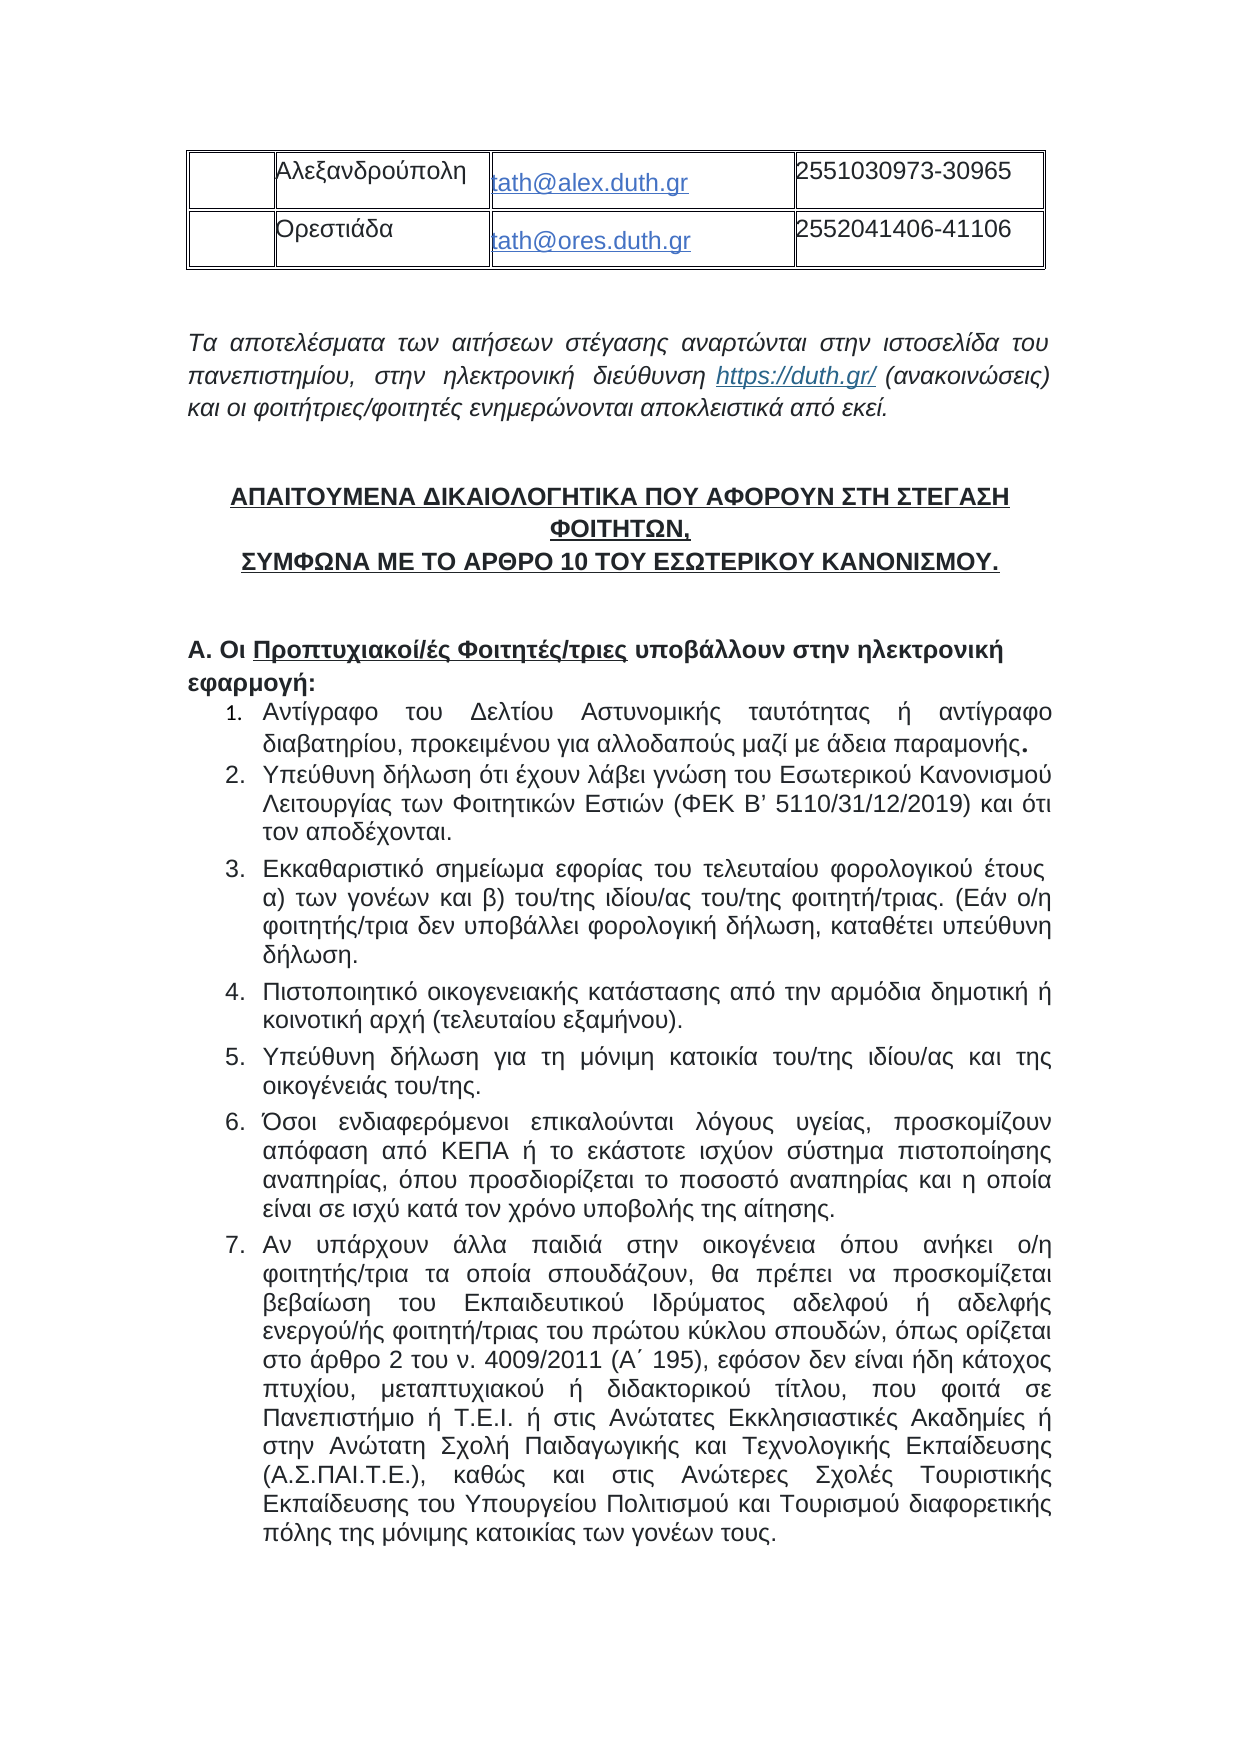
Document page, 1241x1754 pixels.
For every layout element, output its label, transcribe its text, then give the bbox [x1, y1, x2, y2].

table_cell [190, 212, 274, 266]
text ΣΥΜΦΩΝΑ ΜΕ ΤΟ ΑΡΘΡΟ 10 ΤΟΥ ΕΣΩΤΕΡΙΚΟΥ ΚΑΝΟΝΙΣΜΟΥ. [187, 543, 1053, 576]
list Υπεύθυνη δήλωση ότι έχουν λάβει γνώση του Εσωτερικού Κανονισμού Λειτουργίας των Φοιτητικών Εστιών (ΦΕΚ Β’ 5110/31/12/2019) και ότι τον αποδέχονται. [225, 760, 1053, 846]
list Υπεύθυνη δήλωση για τη μόνιμη κατοικία του/της ιδίου/ας και της οικογένειάς του/της. [225, 1042, 1053, 1099]
table_cell Αλεξανδρούπολη [277, 153, 489, 208]
list Πιστοποιητικό οικογενειακής κατάστασης από την αρμόδια δημοτική ή κοινοτική αρχή (τελευταίου εξαμήνου). [225, 977, 1053, 1034]
text Α. Οι Προπτυχιακοί/ές Φοιτητές/τριες υποβάλλουν στην ηλεκτρονική εφαρμογή: [187, 632, 1053, 697]
list Αν υπάρχουν άλλα παιδιά στην οικογένεια όπου ανήκει ο/η φοιτητής/τρια τα οποία σπουδάζουν, θα πρέπει να προσκομίζεται βεβαίωση του Εκπαιδευτικού Ιδρύματος αδελφού ή αδελφής ενεργού/ής φοιτητή/τριας του πρώτου κύκλου σπουδών, όπως ορίζεται στο άρθρο 2 του ν. 4009/2011 (Α΄ 195), εφόσον δεν είναι ήδη κάτοχος πτυχίου, μεταπτυχιακού ή διδακτορικού τίτλου, που φοιτά σε Πανεπιστήμιο ή Τ.Ε.Ι. ή στις Ανώτατες Εκκλησιαστικές Ακαδημίες ή στην Ανώτατη Σχολή Παιδαγωγικής και Τεχνολογικής Εκπαίδευσης (Α.Σ.ΠΑΙ.Τ.Ε.), καθώς και στις Ανώτερες Σχολές Τουριστικής Εκπαίδευσης του Υπουργείου Πολιτισμού και Τουρισμού διαφορετικής πόλης της μόνιμης κατοικίας των γονέων τους. [225, 1230, 1053, 1546]
table_cell 2552041406-41106 [797, 212, 1043, 266]
list Εκκαθαριστικό σημείωμα εφορίας του τελευταίου φορολογικού έτους α) των γονέων και β) του/της ιδίου/ας του/της φοιτητή/τριας. (Εάν ο/η φοιτητής/τρια δεν υποβάλλει φορολογική δήλωση, καταθέτει υπεύθυνη δήλωση. [225, 854, 1053, 969]
list Όσοι ενδιαφερόμενοι επικαλούνται λόγους υγείας, προσκομίζουν απόφαση από ΚΕΠΑ ή το εκάστοτε ισχύον σύστημα πιστοποίησης αναπηρίας, όπου προσδιορίζεται το ποσοστό αναπηρίας και η οποία είναι σε ισχύ κατά τον χρόνο υποβολής της αίτησης. [225, 1107, 1053, 1222]
list Αντίγραφο του Δελτίου Αστυνομικής ταυτότητας ή αντίγραφο διαβατηρίου, προκειμένου για αλλοδαπούς μαζί με άδεια παραμονής. [225, 697, 1053, 760]
table_cell tath@alex.duth.gr [493, 153, 794, 208]
table_cell [190, 153, 274, 208]
table_cell tath@ores.duth.gr [493, 212, 794, 266]
table_cell Ορεστιάδα [277, 212, 489, 266]
table_cell 2551030973-30965 [797, 153, 1043, 208]
text Τα αποτελέσματα των αιτήσεων στέγασης αναρτώνται στην ιστοσελίδα του πανεπιστημίου, στην ηλεκτρονική διεύθυνση https://duth.gr/ (ανακοινώσεις) και οι φοιτήτριες/φοιτητές ενημερώνονται αποκλειστικά από εκεί. [187, 325, 1053, 422]
text ΑΠΑΙΤΟΥΜΕΝΑ ΔΙΚΑΙΟΛΟΓΗΤΙΚΑ ΠΟΥ ΑΦΟΡΟΥΝ ΣΤΗ ΣΤΕΓΑΣΗ ΦΟΙΤΗΤΩΝ, [187, 478, 1053, 543]
